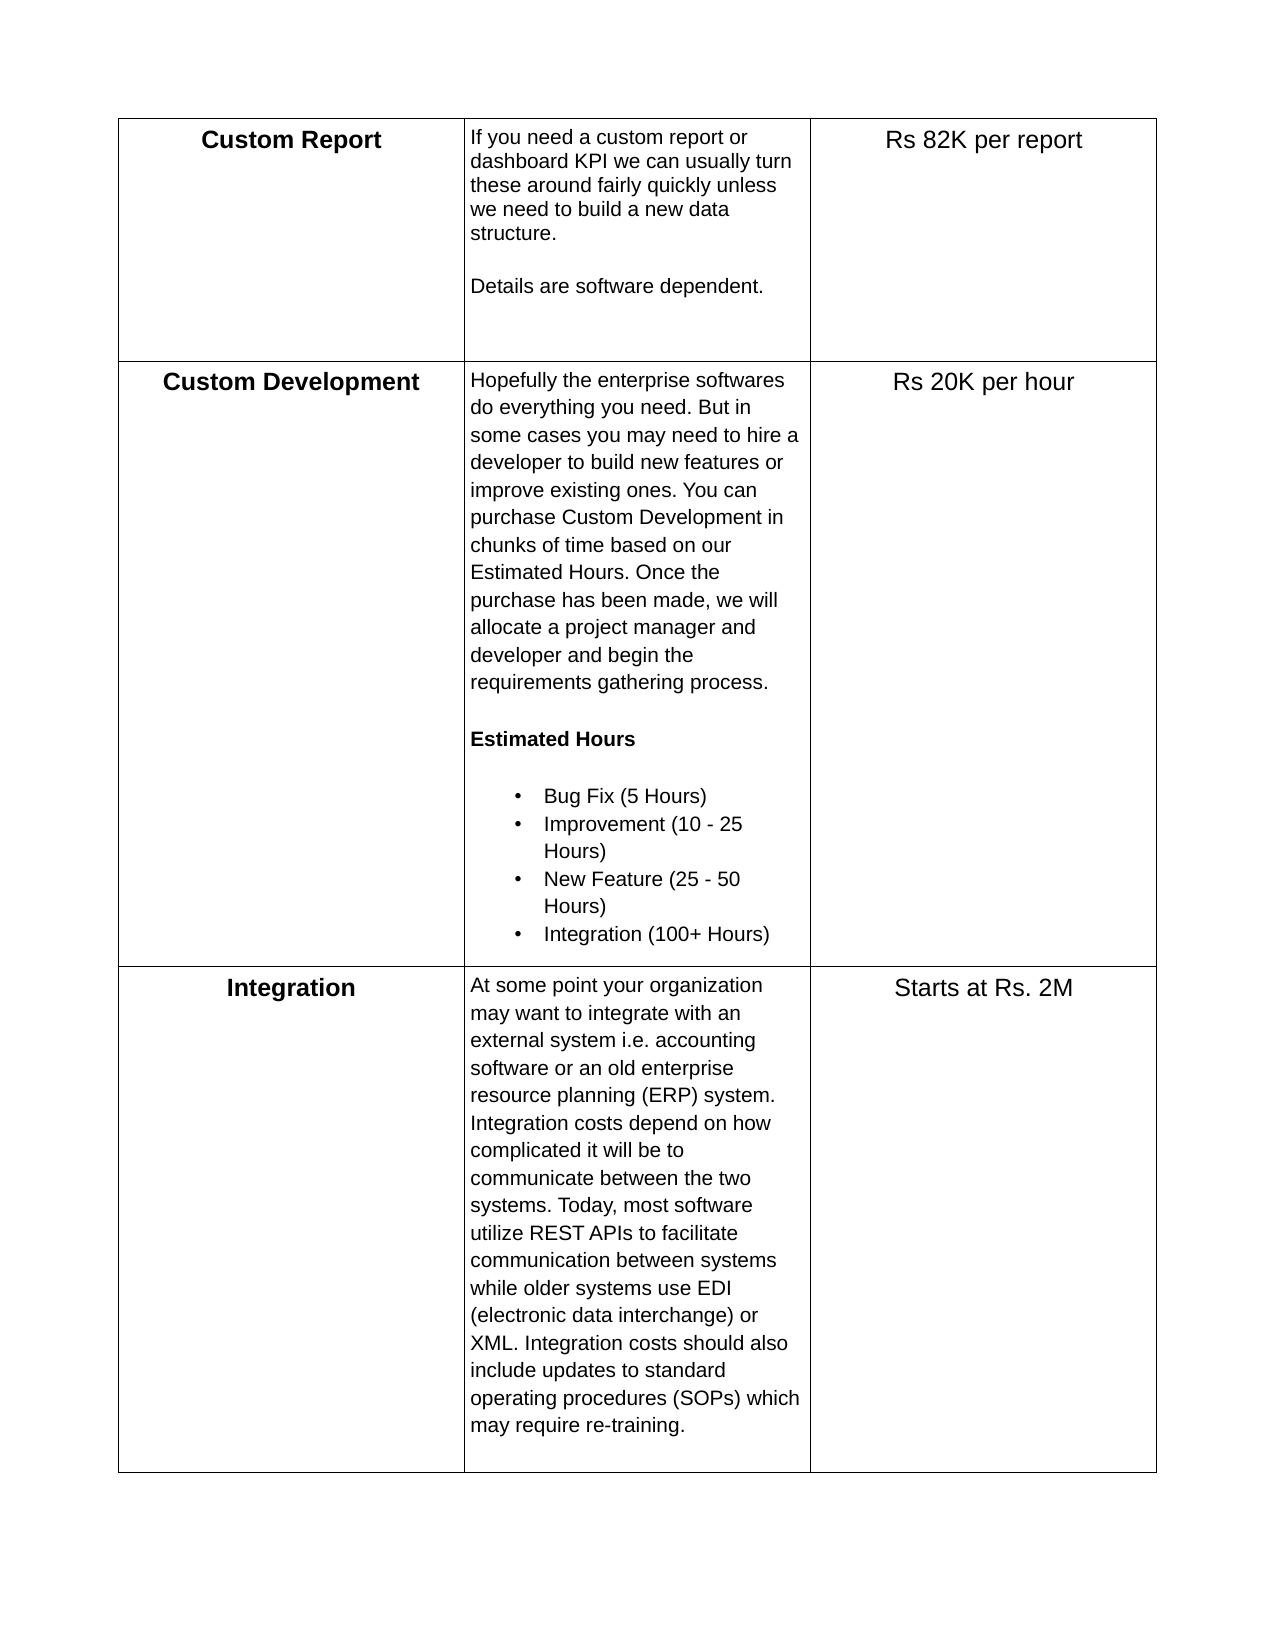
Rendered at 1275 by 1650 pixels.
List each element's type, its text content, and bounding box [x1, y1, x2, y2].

table_cell Custom Development [119, 362, 464, 966]
table_cell If you need a custom report or dashboard KPI we can usually turn these around fairly quickly unless we need to build a new data structure. Details are software dependent. [465, 119, 810, 361]
table_cell Hopefully the enterprise softwares do everything you need. But in some cases you may need to hire a developer to build new features or improve existing ones. You can purchase Custom Development in chunks of time based on our Estimated Hours. Once the purchase has been made, we will allocate a project manager and developer and begin the requirements gathering process. Estimated Hours Bug Fix (5 Hours) Improvement (10 - 25 Hours) New Feature (25 - 50 Hours) Integration (100+ Hours) [465, 362, 810, 966]
table_cell Integration [119, 967, 464, 1472]
table_cell Custom Report [119, 119, 464, 361]
table_cell Rs 20K per hour [811, 362, 1156, 966]
table_cell Rs 82K per report [811, 119, 1156, 361]
table_cell Starts at Rs. 2M [811, 967, 1156, 1472]
table_cell At some point your organization may want to integrate with an external system i.e. accounting software or an old enterprise resource planning (ERP) system. Integration costs depend on how complicated it will be to communicate between the two systems. Today, most software utilize REST APIs to facilitate communication between systems while older systems use EDI (electronic data interchange) or XML. Integration costs should also include updates to standard operating procedures (SOPs) which may require re-training. [465, 967, 810, 1472]
